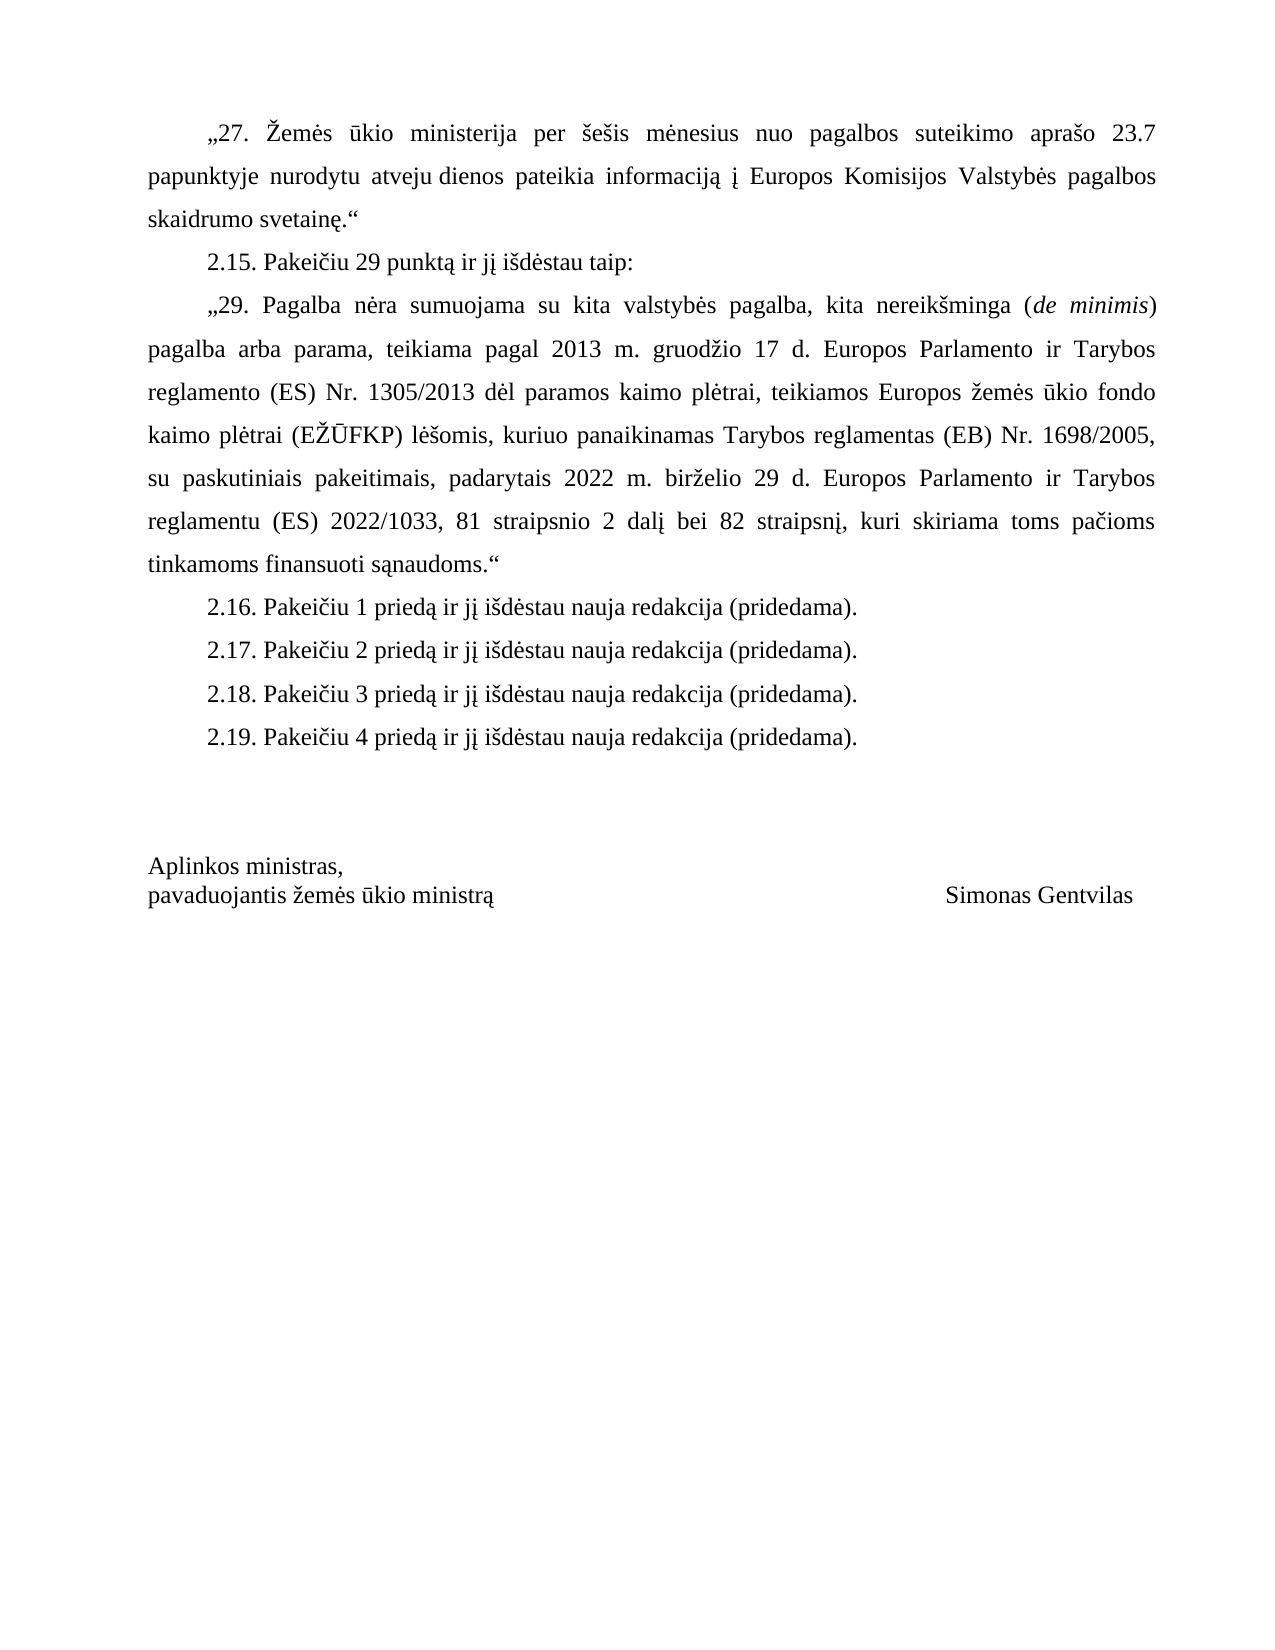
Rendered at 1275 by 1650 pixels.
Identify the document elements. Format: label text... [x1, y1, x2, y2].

text „29. Pagalba nėra sumuojama su kita valstybės pagalba, kita nereikšminga (de minimis) pagalba arba parama, teikiama pagal 2013 m. gruodžio 17 d. Europos Parlamento ir Tarybos reglamento (ES) Nr. 1305/2013 dėl paramos kaimo plėtrai, teikiamos Europos žemės ūkio fondo kaimo plėtrai (EŽŪFKP) lėšomis, kuriuo panaikinamas Tarybos reglamentas (EB) Nr. 1698/2005, su paskutiniais pakeitimais, padarytais 2022 m. birželio 29 d. Europos Parlamento ir Tarybos reglamentu (ES) 2022/1033, 81 straipsnio 2 dalį bei 82 straipsnį, kuri skiriama toms pačioms tinkamoms finansuoti sąnaudoms.“ [148, 291, 1157, 578]
text 2.16. Pakeičiu 1 priedą ir jį išdėstau nauja redakcija (pridedama). [148, 592, 1157, 621]
text 2.17. Pakeičiu 2 priedą ir jį išdėstau nauja redakcija (pridedama). [148, 636, 1157, 664]
text 2.18. Pakeičiu 3 priedą ir jį išdėstau nauja redakcija (pridedama). [148, 679, 1157, 707]
text pavaduojantis žemės ūkio ministrą Simonas Gentvilas [148, 880, 1157, 909]
text 2.19. Pakeičiu 4 priedą ir jį išdėstau nauja redakcija (pridedama). [148, 722, 1157, 751]
text „27. Žemės ūkio ministerija per šešis mėnesius nuo pagalbos suteikimo aprašo 23.7 papunktyje nurodytu atveju dienos pateikia informaciją į Europos Komisijos Valstybės pagalbos skaidrumo svetainę.“ [148, 118, 1157, 233]
text 2.15. Pakeičiu 29 punktą ir jį išdėstau taip: [148, 247, 1157, 276]
text Aplinkos ministras, [148, 851, 1157, 880]
